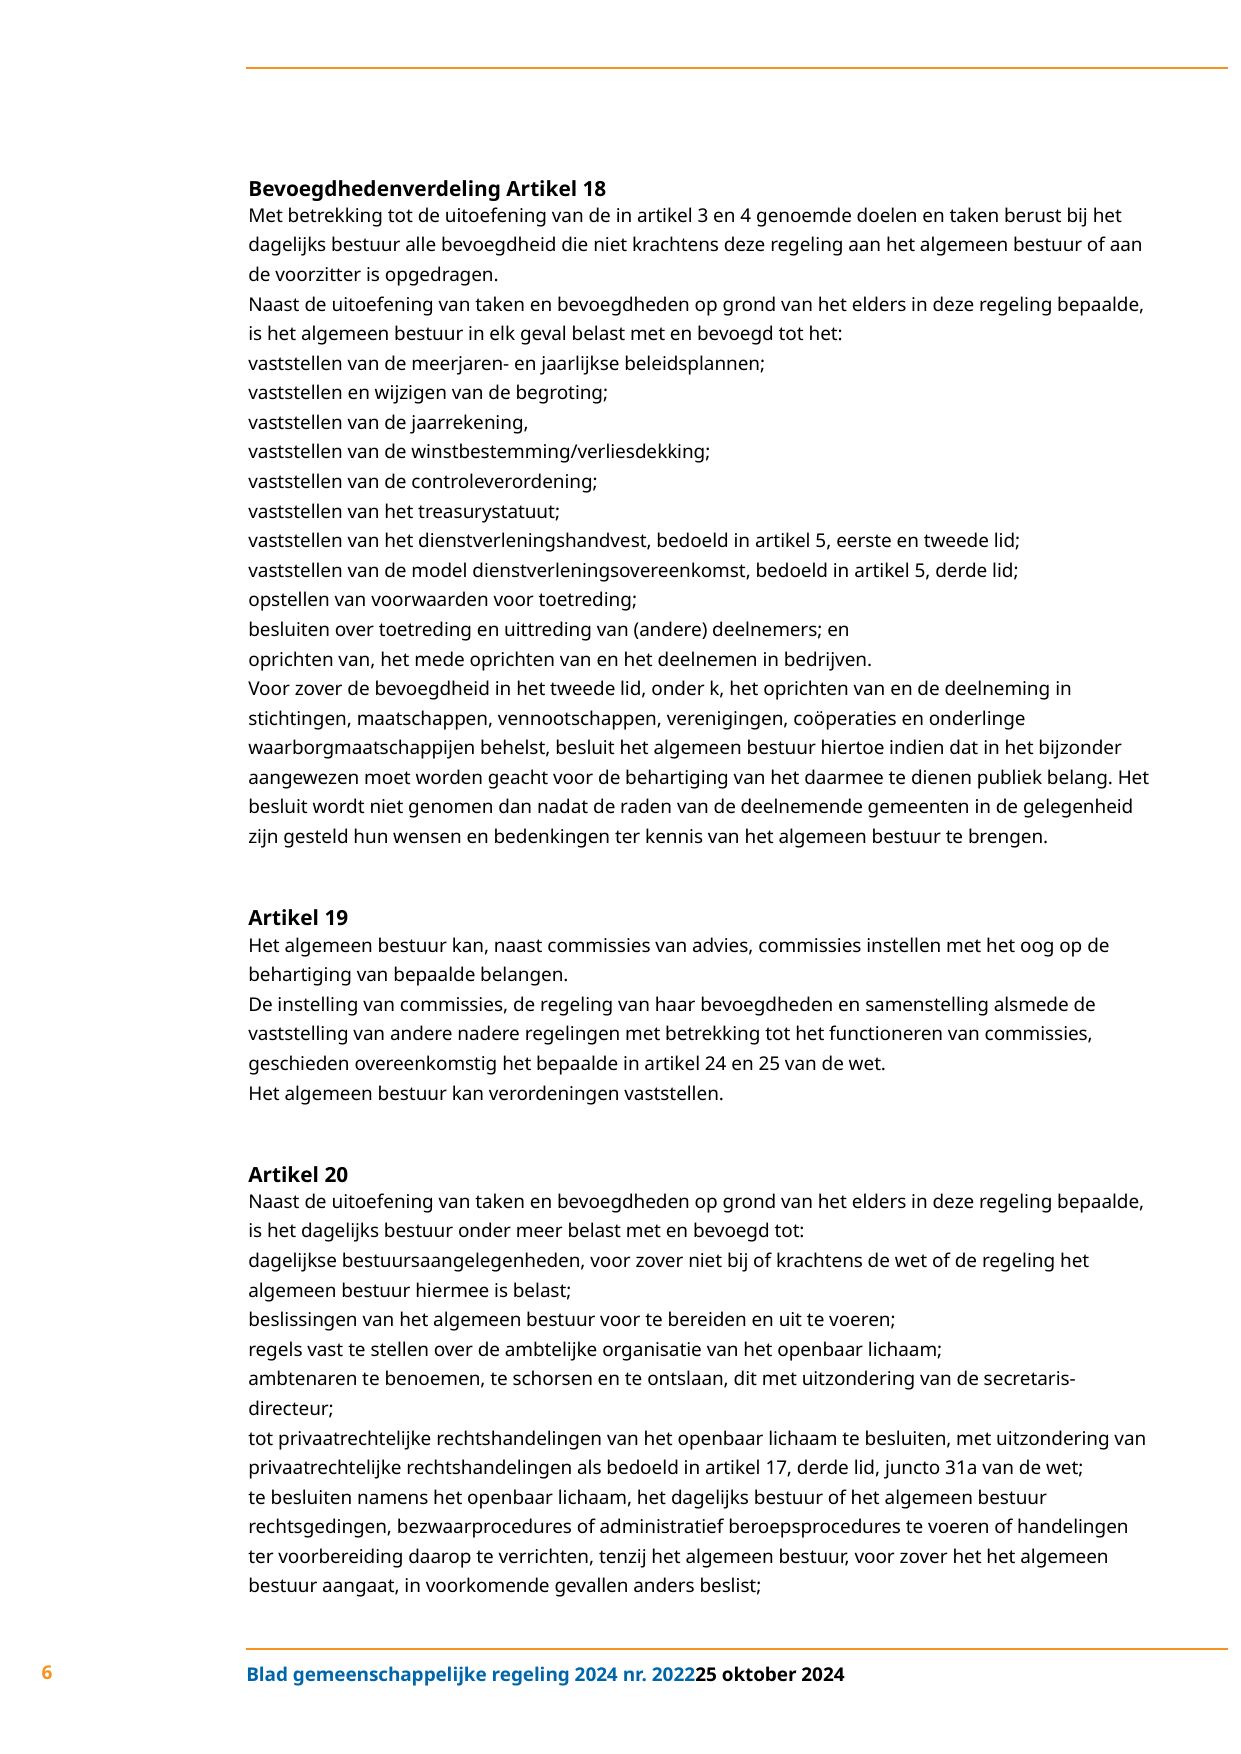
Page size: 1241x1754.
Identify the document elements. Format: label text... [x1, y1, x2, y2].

text Bevoegdhedenverdeling Artikel 18 [248, 174, 1152, 202]
text De instelling van commissies, de regeling van haar bevoegdheden en samenstelling alsmede de vaststelling van andere nadere regelingen met betrekking tot het functioneren van commissies, geschieden overeenkomstig het bepaalde in artikel 24 en 25 van de wet. [248, 991, 1152, 1076]
text vaststellen van de jaarrekening, [248, 409, 1152, 435]
text vaststellen van het dienstverleningshandvest, bedoeld in artikel 5, eerste en tweede lid; [248, 527, 1152, 553]
text beslissingen van het algemeen bestuur voor te bereiden en uit te voeren; [248, 1306, 1152, 1332]
text vaststellen van de controleverordening; [248, 468, 1152, 494]
text tot privaatrechtelijke rechtshandelingen van het openbaar lichaam te besluiten, met uitzondering van privaatrechtelijke rechtshandelingen als bedoeld in artikel 17, derde lid, juncto 31a van de wet; [248, 1425, 1152, 1480]
text vaststellen en wijzigen van de begroting; [248, 379, 1152, 405]
text regels vast te stellen over de ambtelijke organisatie van het openbaar lichaam; [248, 1336, 1152, 1362]
text Naast de uitoefening van taken en bevoegdheden op grond van het elders in deze regeling bepaalde, is het algemeen bestuur in elk geval belast met en bevoegd tot het: [248, 291, 1152, 346]
text Het algemeen bestuur kan verordeningen vaststellen. [248, 1080, 1152, 1105]
text Artikel 20 [248, 1160, 1152, 1188]
text Voor zover de bevoegdheid in het tweede lid, onder k, het oprichten van en de deelneming in stichtingen, maatschappen, vennootschappen, verenigingen, coöperaties en onderlinge waarborgmaatschappijen behelst, besluit het algemeen bestuur hiertoe indien dat in het bijzonder aangewezen moet worden geacht voor de behartiging van het daarmee te dienen publiek belang. Het besluit wordt niet genomen dan nadat de raden van de deelnemende gemeenten in de gelegenheid zijn gesteld hun wensen en bedenkingen ter kennis van het algemeen bestuur te brengen. [248, 675, 1152, 849]
text Het algemeen bestuur kan, naast commissies van advies, commissies instellen met het oog op de behartiging van bepaalde belangen. [248, 932, 1152, 987]
text dagelijkse bestuursaangelegenheden, voor zover niet bij of krachtens de wet of de regeling het algemeen bestuur hiermee is belast; [248, 1247, 1152, 1303]
picture [41, 47, 231, 172]
text vaststellen van de winstbestemming/verliesdekking; [248, 439, 1152, 464]
text Met betrekking tot de uitoefening van de in artikel 3 en 4 genoemde doelen en taken berust bij het dagelijks bestuur alle bevoegdheid die niet krachtens deze regeling aan het algemeen bestuur of aan de voorzitter is opgedragen. [248, 202, 1152, 287]
text vaststellen van het treasurystatuut; [248, 498, 1152, 524]
text Naast de uitoefening van taken en bevoegdheden op grond van het elders in deze regeling bepaalde, is het dagelijks bestuur onder meer belast met en bevoegd tot: [248, 1188, 1152, 1243]
text oprichten van, het mede oprichten van en het deelnemen in bedrijven. [248, 646, 1152, 672]
text ambtenaren te benoemen, te schorsen en te ontslaan, dit met uitzondering van de secretaris-directeur; [248, 1366, 1152, 1421]
text opstellen van voorwaarden voor toetreding; [248, 587, 1152, 612]
text Artikel 19 [248, 903, 1152, 932]
text te besluiten namens het openbaar lichaam, het dagelijks bestuur of het algemeen bestuur rechtsgedingen, bezwaarprocedures of administratief beroepsprocedures te voeren of handelingen ter voorbereiding daarop te verrichten, tenzij het algemeen bestuur, voor zover het het algemeen bestuur aangaat, in voorkomende gevallen anders beslist; [248, 1484, 1152, 1598]
text vaststellen van de model dienstverleningsovereenkomst, bedoeld in artikel 5, derde lid; [248, 557, 1152, 583]
text vaststellen van de meerjaren- en jaarlijkse beleidsplannen; [248, 350, 1152, 376]
text besluiten over toetreding en uittreding van (andere) deelnemers; en [248, 616, 1152, 642]
